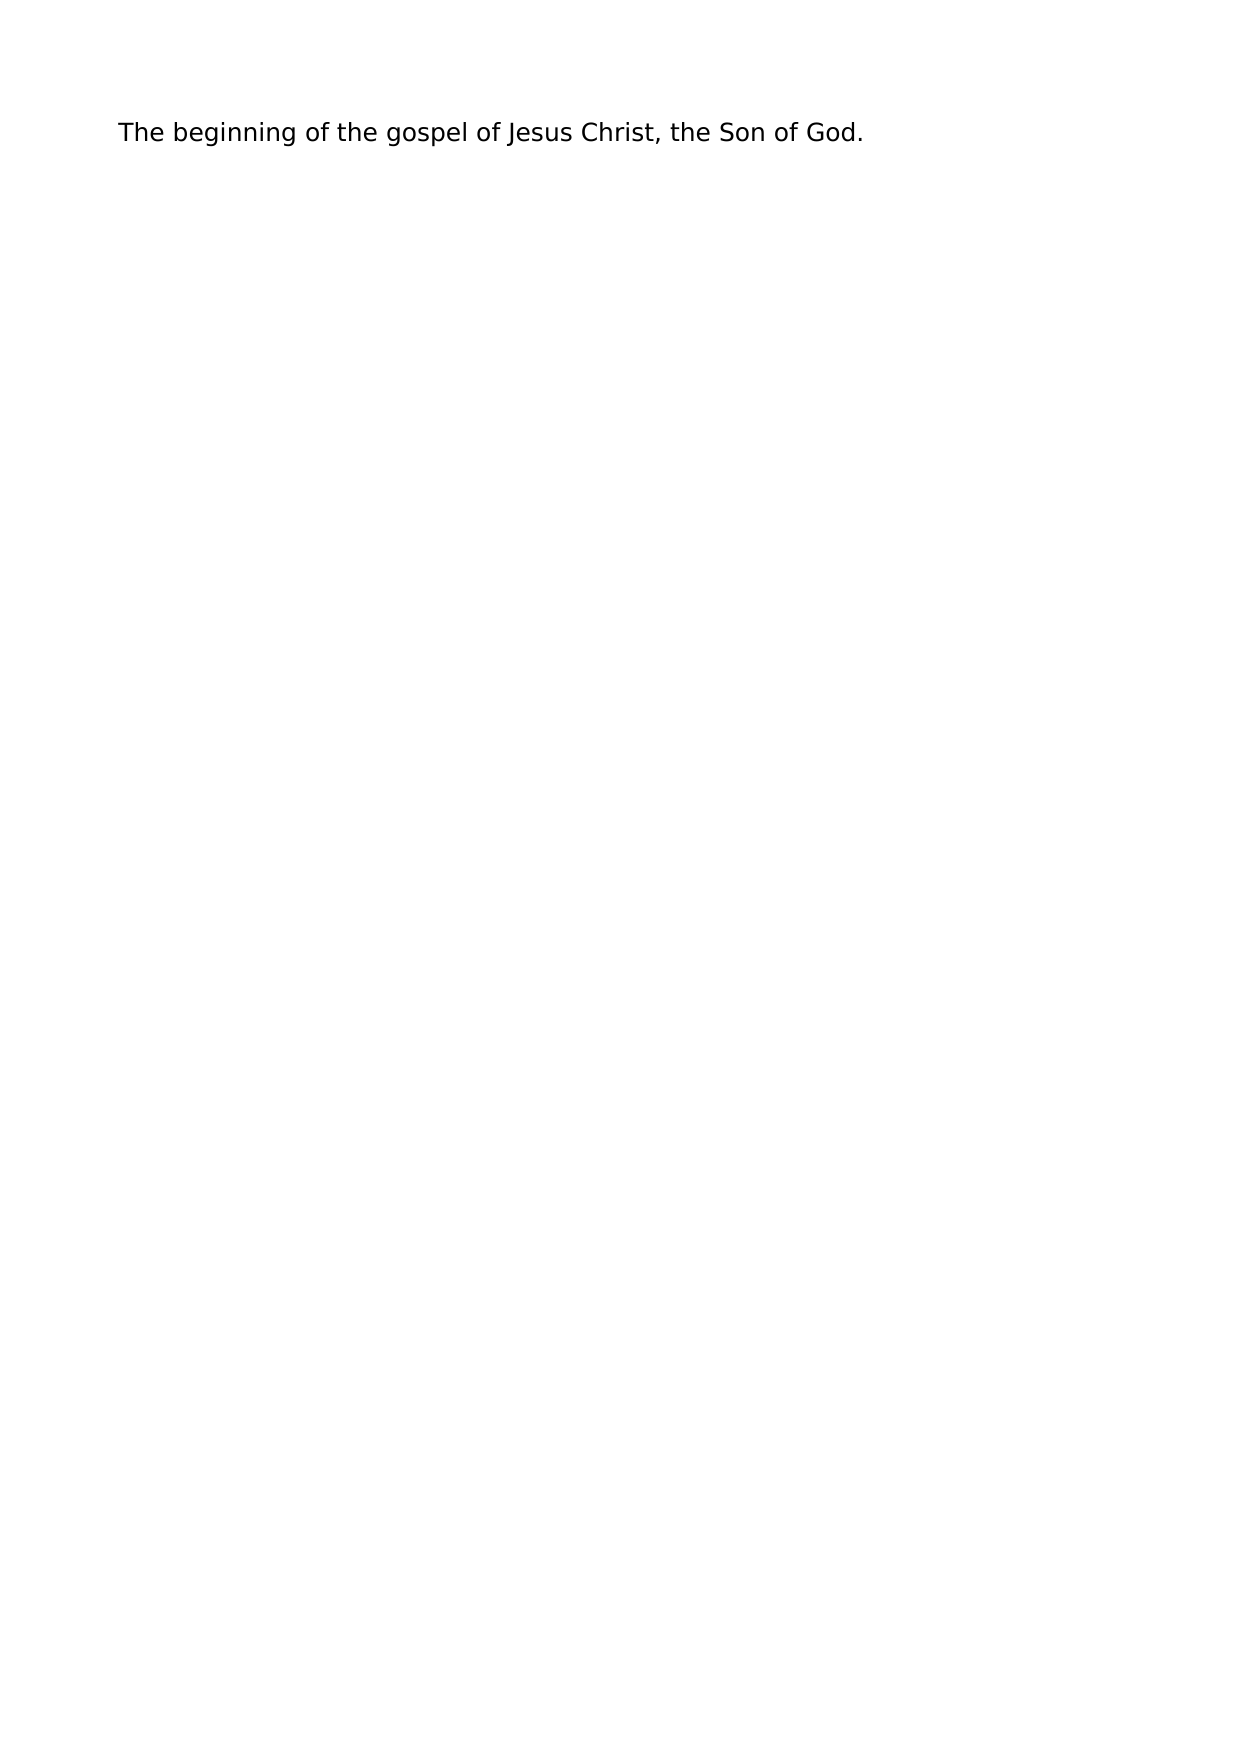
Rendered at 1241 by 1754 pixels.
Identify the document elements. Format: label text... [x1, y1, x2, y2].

text The beginning of the gospel of Jesus Christ, the Son of God. [118, 118, 1122, 147]
